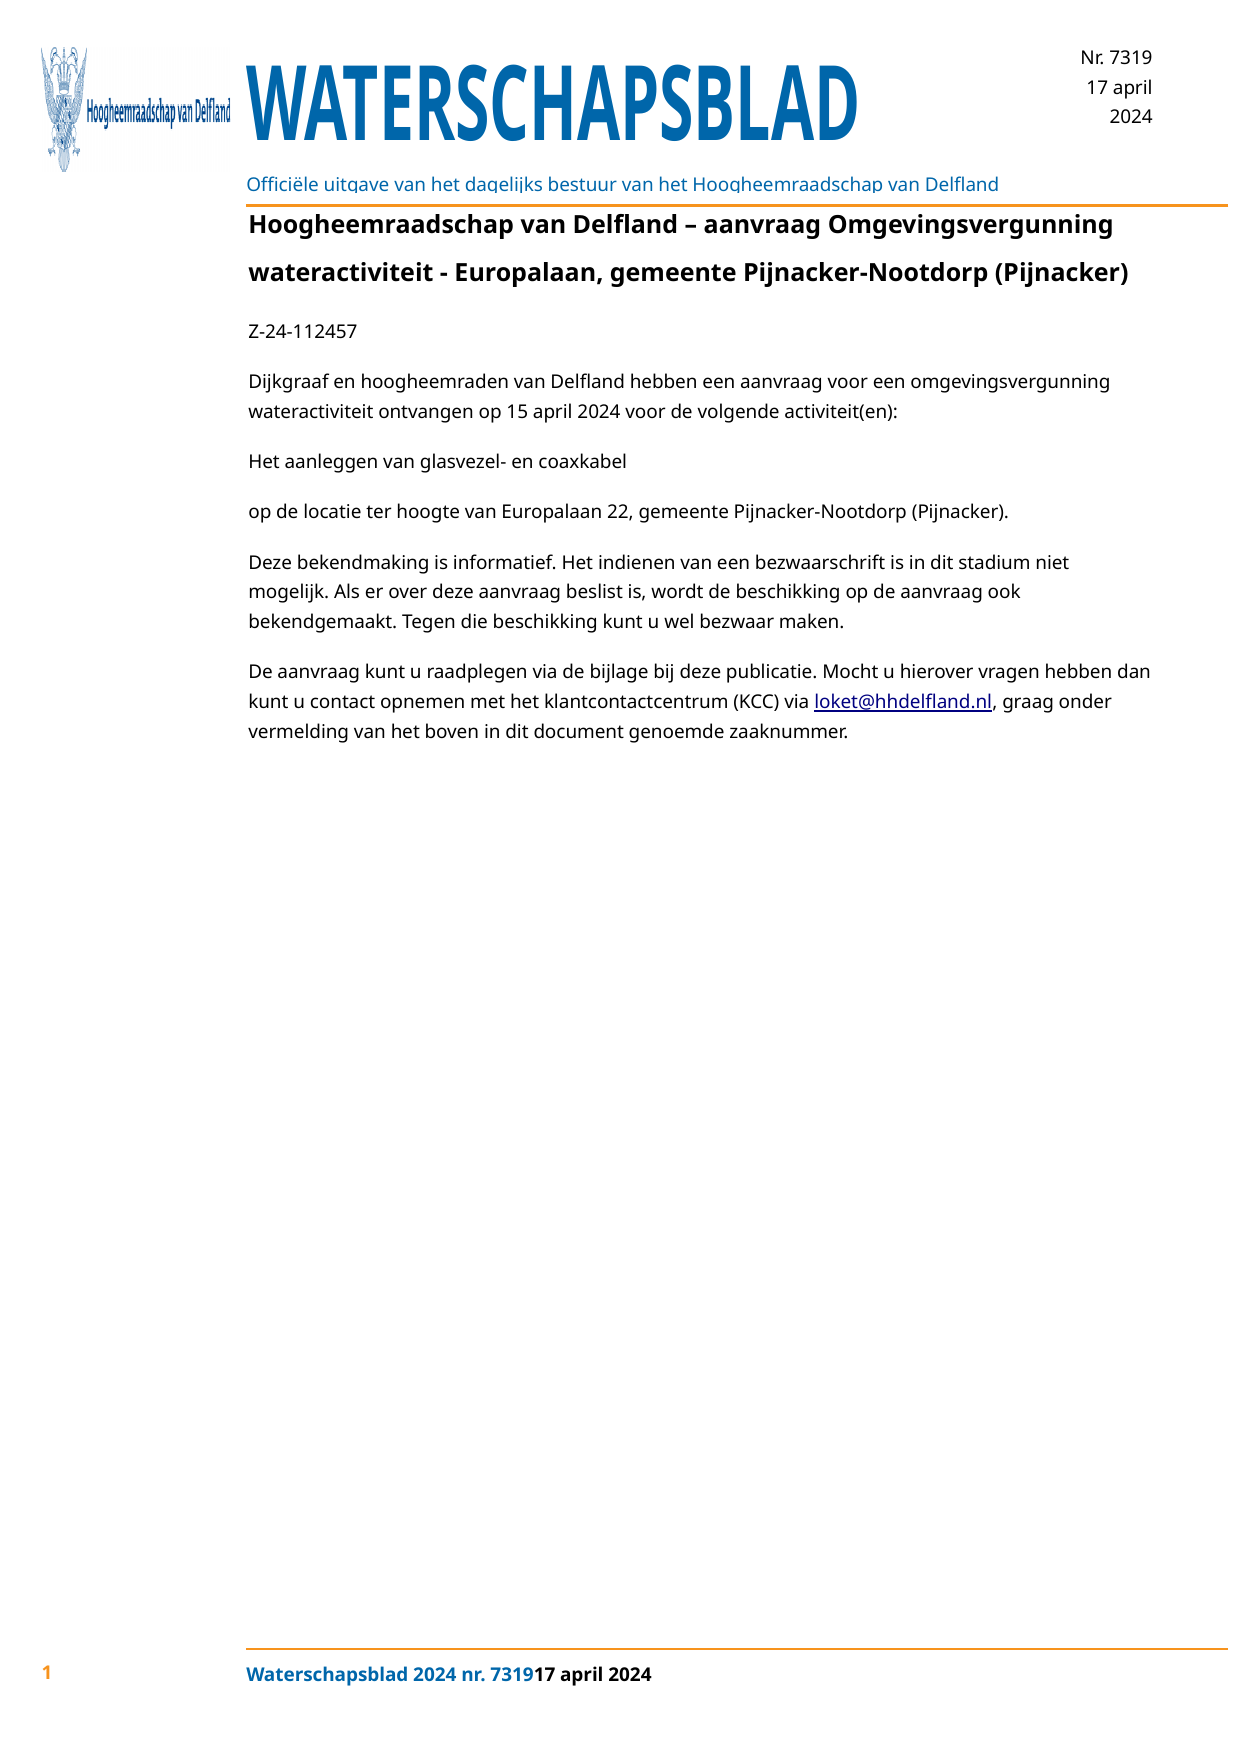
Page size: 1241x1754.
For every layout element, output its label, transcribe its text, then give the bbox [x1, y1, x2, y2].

text op de locatie ter hoogte van Europalaan 22, gemeente Pijnacker-Nootdorp (Pijnacker). [248, 499, 1152, 524]
text Het aanleggen van glasvezel- en coaxkabel [248, 448, 1152, 474]
text De aanvraag kunt u raadplegen via de bijlage bij deze publicatie. Mocht u hierover vragen hebben dan kunt u contact opnemen met het klantcontactcentrum (KCC) via loket@hhdelfland.nl, graag onder vermelding van het boven in dit document genoemde zaaknummer. [248, 659, 1152, 744]
picture [41, 47, 231, 172]
text Dijkgraaf en hoogheemraden van Delfland hebben een aanvraag voor een omgevingsvergunning wateractiviteit ontvangen op 15 april 2024 voor de volgende activiteit(en): [248, 368, 1152, 424]
text Z-24-112457 [248, 318, 1152, 344]
text Deze bekendmaking is informatief. Het indienen van een bezwaarschrift is in dit stadium niet mogelijk. Als er over deze aanvraag beslist is, wordt de beschikking op de aanvraag ook bekendgemaakt. Tegen die beschikking kunt u wel bezwaar maken. [248, 549, 1152, 634]
text Hoogheemraadschap van Delfland – aanvraag Omgevingsvergunning wateractiviteit - Europalaan, gemeente Pijnacker-Nootdorp (Pijnacker) [248, 207, 1152, 288]
